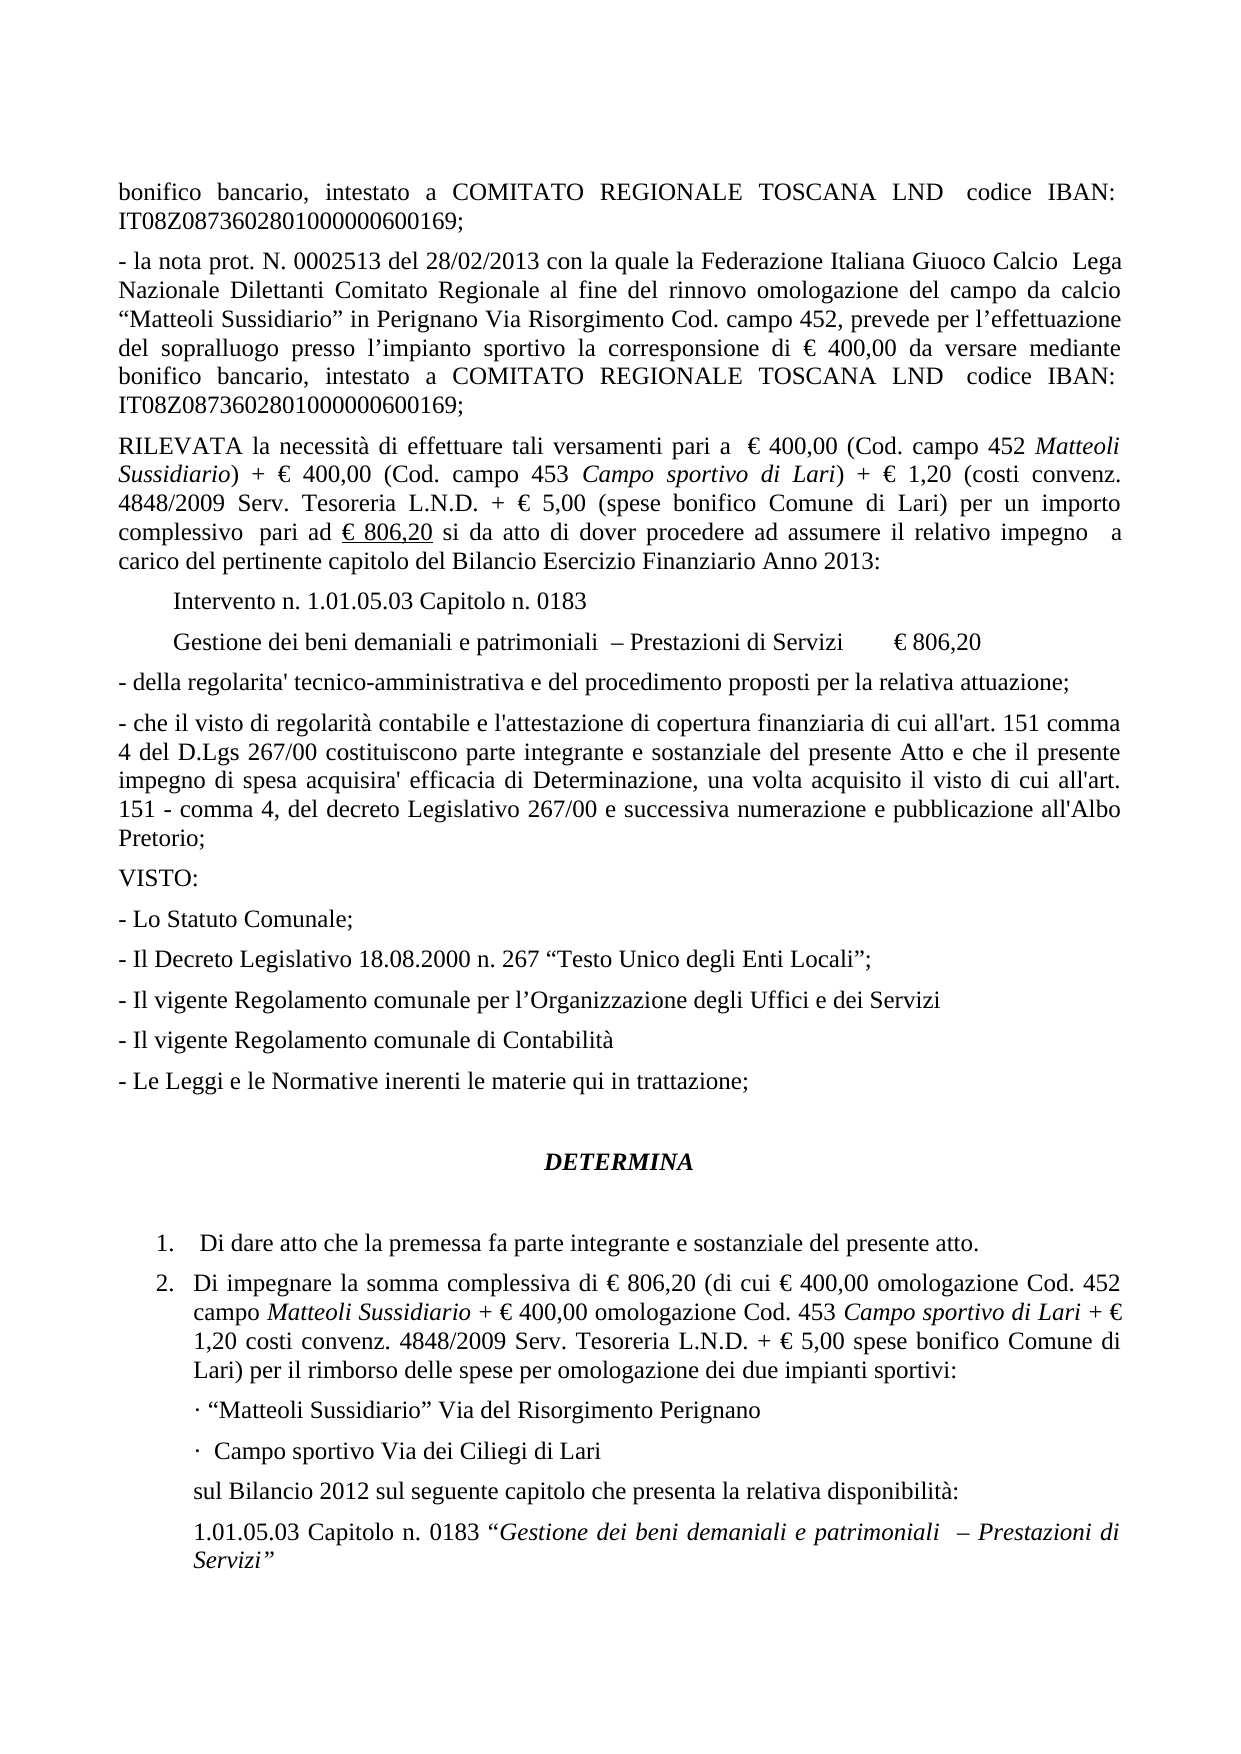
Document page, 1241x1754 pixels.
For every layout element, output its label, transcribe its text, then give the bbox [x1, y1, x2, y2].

text RILEVATA la necessità di effettuare tali versamenti pari a € 400,00 (Cod. campo 452 Matteoli Sussidiario) + € 400,00 (Cod. campo 453 Campo sportivo di Lari) + € 1,20 (costi convenz. 4848/2009 Serv. Tesoreria L.N.D. + € 5,00 (spese bonifico Comune di Lari) per un importo complessivo pari ad € 806,20 si da atto di dover procedere ad assumere il relativo impegno a carico del pertinente capitolo del Bilancio Esercizio Finanziario Anno 2013: [118, 431, 1122, 574]
list sul Bilancio 2012 sul seguente capitolo che presenta la relativa disponibilità: [156, 1476, 1122, 1505]
text - Il vigente Regolamento comunale di Contabilità [118, 1025, 1122, 1054]
list · Campo sportivo Via dei Ciliegi di Lari [156, 1436, 1122, 1464]
list Di impegnare la somma complessiva di € 806,20 (di cui € 400,00 omologazione Cod. 452 campo Matteoli Sussidiario + € 400,00 omologazione Cod. 453 Campo sportivo di Lari + € 1,20 costi convenz. 4848/2009 Serv. Tesoreria L.N.D. + € 5,00 spese bonifico Comune di Lari) per il rimborso delle spese per omologazione dei due impianti sportivi: [156, 1268, 1122, 1383]
list · “Matteoli Sussidiario” Via del Risorgimento Perignano [156, 1395, 1122, 1424]
text Gestione dei beni demaniali e patrimoniali – Prestazioni di Servizi € 806,20 [173, 627, 1122, 656]
text VISTO: [118, 863, 1122, 892]
text - Il Decreto Legislativo 18.08.2000 n. 267 “Testo Unico degli Enti Locali”; [118, 944, 1122, 973]
text - Il vigente Regolamento comunale per l’Organizzazione degli Uffici e dei Servizi [118, 985, 1122, 1014]
text DETERMINA [118, 1147, 1122, 1176]
text - la nota prot. N. 0002513 del 28/02/2013 con la quale la Federazione Italiana Giuoco Calcio Lega Nazionale Dilettanti Comitato Regionale al fine del rinnovo omologazione del campo da calcio “Matteoli Sussidiario” in Perignano Via Risorgimento Cod. campo 452, prevede per l’effettuazione del sopralluogo presso l’impianto sportivo la corresponsione di € 400,00 da versare mediante bonifico bancario, intestato a COMITATO REGIONALE TOSCANA LND codice IBAN: IT08Z0873602801000000600169; [118, 246, 1122, 419]
list Di dare atto che la premessa fa parte integrante e sostanziale del presente atto. [156, 1228, 1122, 1257]
text bonifico bancario, intestato a COMITATO REGIONALE TOSCANA LND codice IBAN: IT08Z0873602801000000600169; [118, 177, 1122, 235]
text - della regolarita' tecnico-amministrativa e del procedimento proposti per la relativa attuazione; [118, 667, 1122, 696]
text - Le Leggi e le Normative inerenti le materie qui in trattazione; [118, 1066, 1122, 1095]
text - Lo Statuto Comunale; [118, 904, 1122, 933]
text Intervento n. 1.01.05.03 Capitolo n. 0183 [173, 586, 1122, 615]
list 1.01.05.03 Capitolo n. 0183 “Gestione dei beni demaniali e patrimoniali – Prestazioni di Servizi” [156, 1517, 1122, 1574]
text - che il visto di regolarità contabile e l'attestazione di copertura finanziaria di cui all'art. 151 comma 4 del D.Lgs 267/00 costituiscono parte integrante e sostanziale del presente Atto e che il presente impegno di spesa acquisira' efficacia di Determinazione, una volta acquisito il visto di cui all'art. 151 - comma 4, del decreto Legislativo 267/00 e successiva numerazione e pubblicazione all'Albo Pretorio; [118, 708, 1122, 852]
